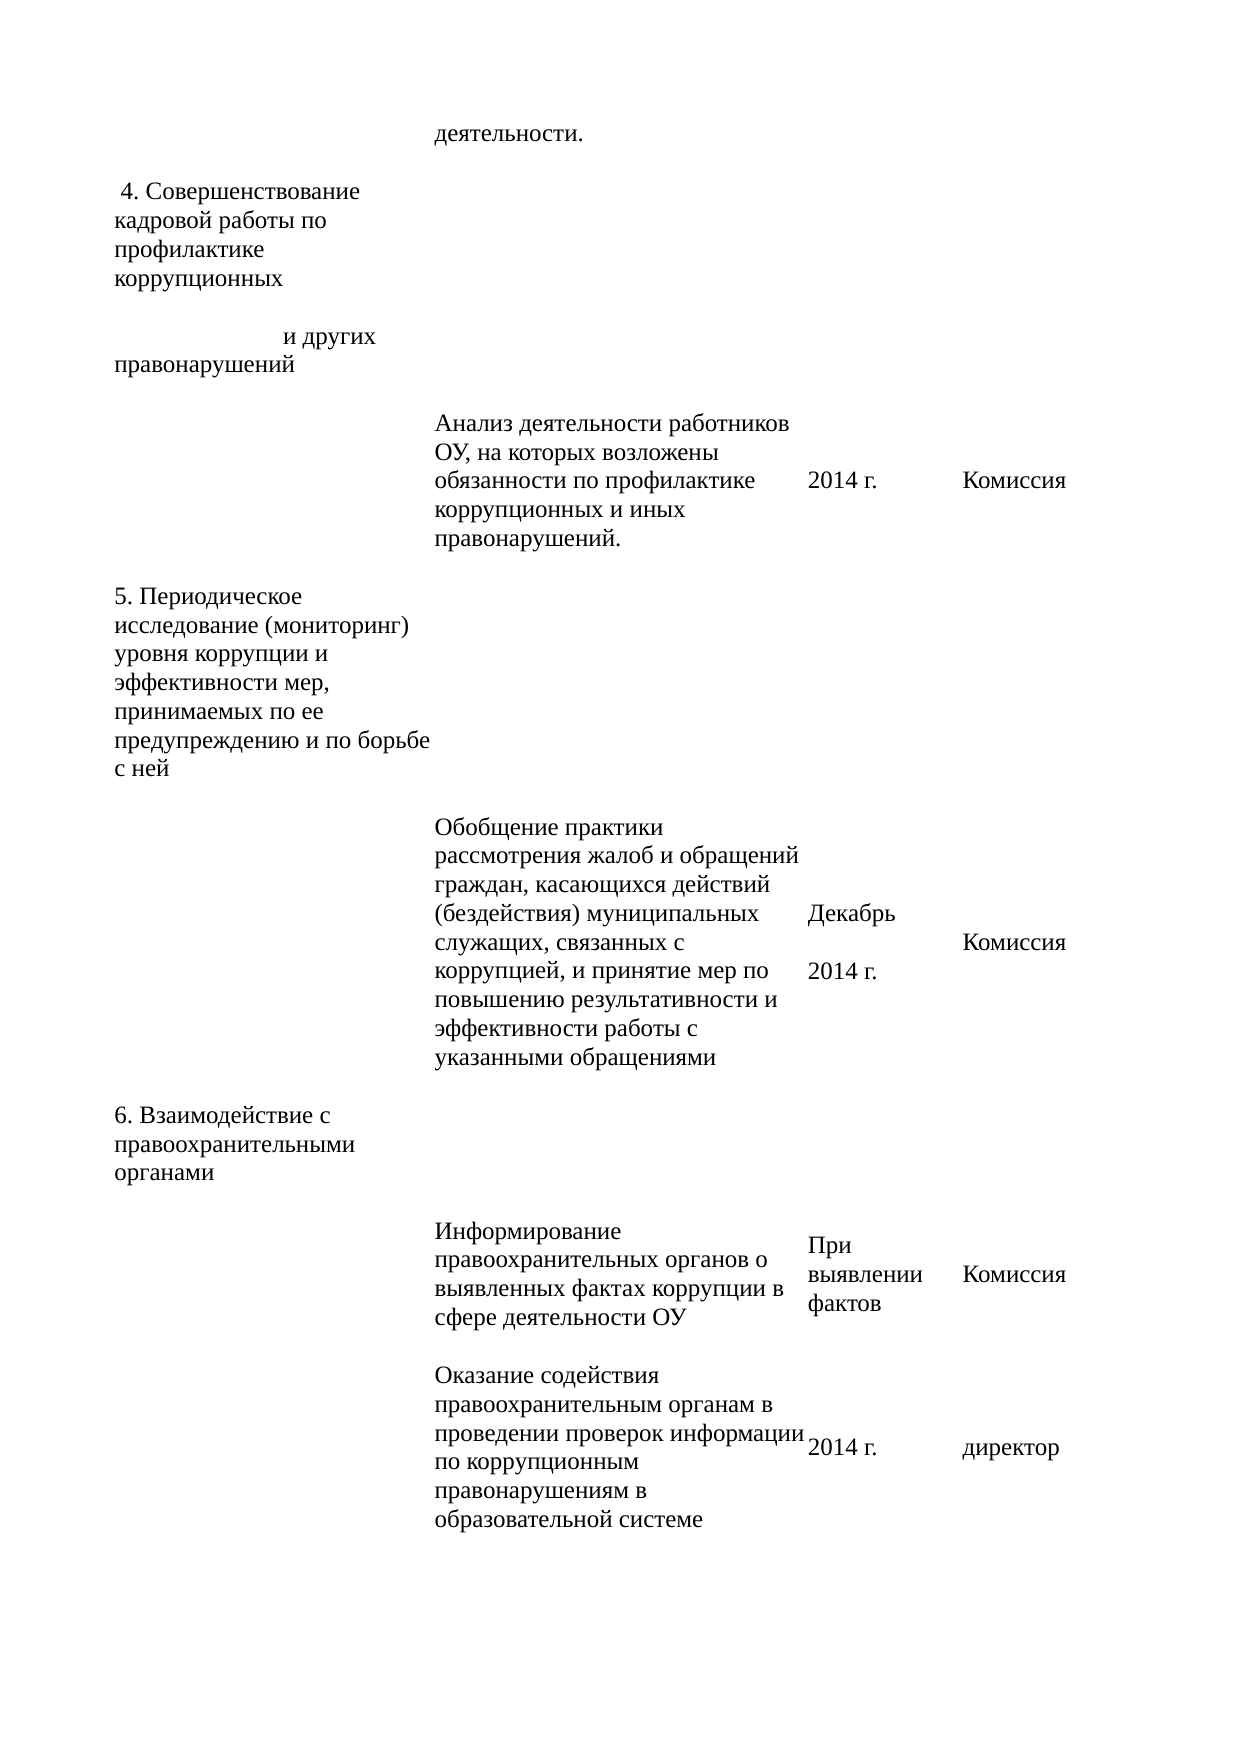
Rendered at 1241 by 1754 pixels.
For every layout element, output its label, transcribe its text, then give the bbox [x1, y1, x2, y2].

table_cell 6. Взаимодействие с правоохранительными органами [114, 1100, 434, 1216]
table_cell директор [963, 1360, 1123, 1562]
table_cell 4. Совершенствование кадровой работы по профилактике коррупционных и других правонарушений [114, 176, 434, 408]
table_cell Анализ деятельности работников ОУ, на которых возложены обязанности по профилактике коррупционных и иных правонарушений. [434, 408, 808, 581]
table_cell [808, 1100, 962, 1216]
table_cell Информирование правоохранительных органов о выявленных фактах коррупции в сфере деятельности ОУ [434, 1216, 808, 1360]
table_cell 5. Периодическое исследование (мониторинг) уровня коррупции и эффективности мер, принимаемых по ее предупреждению и по борьбе с ней [114, 581, 434, 812]
table_cell [963, 176, 1123, 408]
table_cell [808, 581, 962, 812]
table_cell [114, 408, 434, 581]
table_cell [808, 118, 962, 176]
table_cell При выявлении фактов [808, 1216, 962, 1360]
table_cell Комиссия [963, 408, 1123, 581]
table_cell [808, 176, 962, 408]
table_cell Комиссия [963, 1216, 1123, 1360]
table_cell Декабрь 2014 г. [808, 812, 962, 1100]
table_cell [114, 1360, 434, 1562]
table_cell 2014 г. [808, 1360, 962, 1562]
table_cell деятельности. [434, 118, 808, 176]
table_cell Комиссия [963, 812, 1123, 1100]
table_cell [434, 176, 808, 408]
table_cell [963, 118, 1123, 176]
table_cell Оказание содействия правоохранительным органам в проведении проверок информации по коррупционным правонарушениям в образовательной системе [434, 1360, 808, 1562]
table_cell [963, 581, 1123, 812]
table_cell [434, 581, 808, 812]
table_cell 2014 г. [808, 408, 962, 581]
table_cell [114, 118, 434, 176]
table_cell Обобщение практики рассмотрения жалоб и обращений граждан, касающихся действий (бездействия) муниципальных служащих, связанных с коррупцией, и принятие мер по повышению результативности и эффективности работы с указанными обращениями [434, 812, 808, 1100]
table_cell [963, 1100, 1123, 1216]
table_cell [434, 1100, 808, 1216]
table_cell [114, 1216, 434, 1360]
table_cell [114, 812, 434, 1100]
